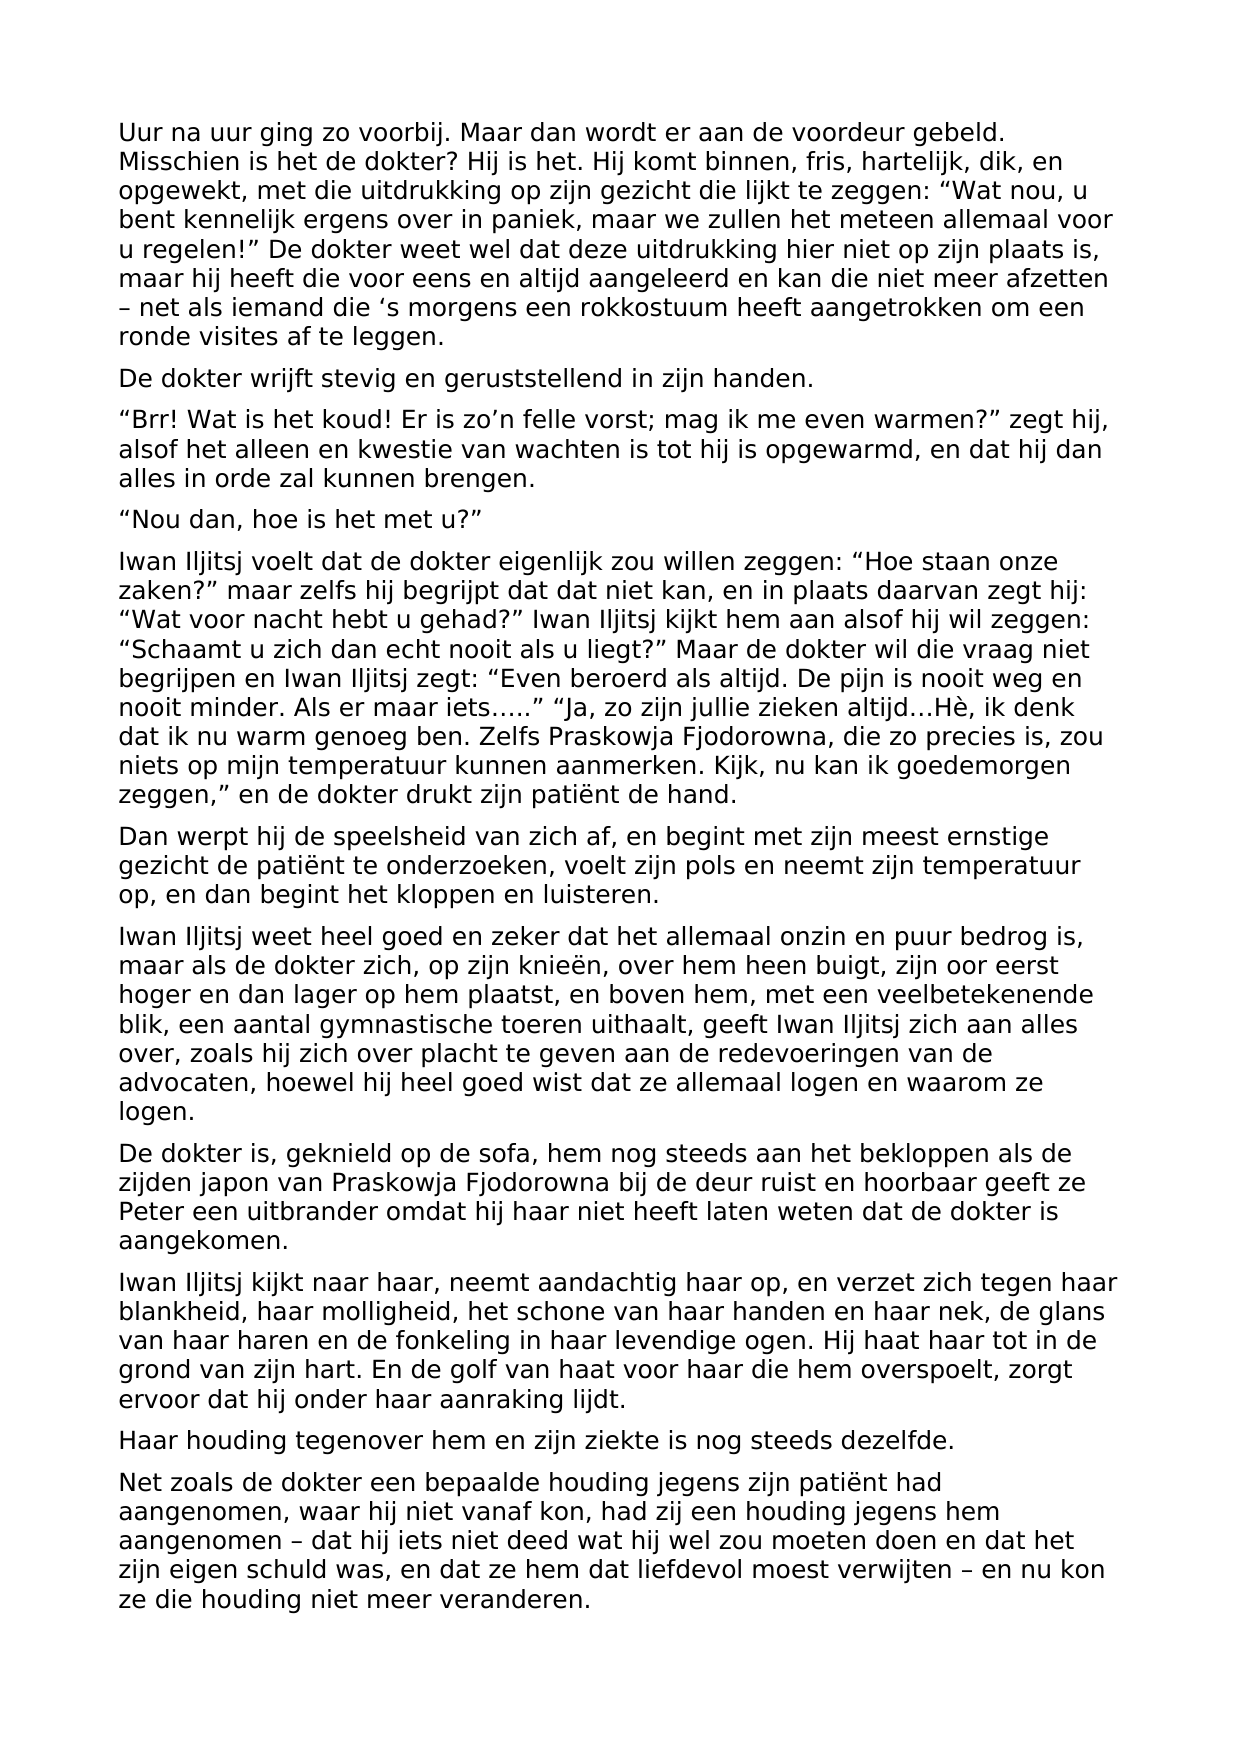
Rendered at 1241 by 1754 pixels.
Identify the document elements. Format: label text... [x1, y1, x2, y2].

text Haar houding tegenover hem en zijn ziekte is nog steeds dezelfde. [118, 1426, 1122, 1456]
text “Nou dan, hoe is het met u?” [118, 506, 1122, 535]
text Iwan Iljitsj voelt dat de dokter eigenlijk zou willen zeggen: “Hoe staan onze zaken?” maar zelfs hij begrijpt dat dat niet kan, en in plaats daarvan zegt hij: “Wat voor nacht hebt u gehad?” Iwan Iljitsj kijkt hem aan alsof hij wil zeggen: “Schaamt u zich dan echt nooit als u liegt?” Maar de dokter wil die vraag niet begrijpen en Iwan Iljitsj zegt: “Even beroerd als altijd. De pijn is nooit weg en nooit minder. Als er maar iets…..” “Ja, zo zijn jullie zieken altijd…Hè, ik denk dat ik nu warm genoeg ben. Zelfs Praskowja Fjodorowna, die zo precies is, zou niets op mijn temperatuur kunnen aanmerken. Kijk, nu kan ik goedemorgen zeggen,” en de dokter drukt zijn patiënt de hand. [118, 547, 1122, 810]
text De dokter wrijft stevig en geruststellend in zijn handen. [118, 364, 1122, 393]
text Net zoals de dokter een bepaalde houding jegens zijn patiënt had aangenomen, waar hij niet vanaf kon, had zij een houding jegens hem aangenomen – dat hij iets niet deed wat hij wel zou moeten doen en dat het zijn eigen schuld was, en dat ze hem dat liefdevol moest verwijten – en nu kon ze die houding niet meer veranderen. [118, 1468, 1122, 1614]
text De dokter is, geknield op de sofa, hem nog steeds aan het bekloppen als de zijden japon van Praskowja Fjodorowna bij de deur ruist en hoorbaar geeft ze Peter een uitbrander omdat hij haar niet heeft laten weten dat de dokter is aangekomen. [118, 1139, 1122, 1256]
text Iwan Iljitsj weet heel goed en zeker dat het allemaal onzin en puur bedrog is, maar als de dokter zich, op zijn knieën, over hem heen buigt, zijn oor eerst hoger en dan lager op hem plaatst, en boven hem, met een veelbetekenende blik, een aantal gymnastische toeren uithaalt, geeft Iwan Iljitsj zich aan alles over, zoals hij zich over placht te geven aan de redevoeringen van de advocaten, hoewel hij heel goed wist dat ze allemaal logen en waarom ze logen. [118, 922, 1122, 1126]
text “Brr! Wat is het koud! Er is zo’n felle vorst; mag ik me even warmen?” zegt hij, alsof het alleen en kwestie van wachten is tot hij is opgewarmd, en dat hij dan alles in orde zal kunnen brengen. [118, 406, 1122, 493]
text Uur na uur ging zo voorbij. Maar dan wordt er aan de voordeur gebeld. Misschien is het de dokter? Hij is het. Hij komt binnen, fris, hartelijk, dik, en opgewekt, met die uitdrukking op zijn gezicht die lijkt te zeggen: “Wat nou, u bent kennelijk ergens over in paniek, maar we zullen het meteen allemaal voor u regelen!” De dokter weet wel dat deze uitdrukking hier niet op zijn plaats is, maar hij heeft die voor eens en altijd aangeleerd en kan die niet meer afzetten – net als iemand die ‘s morgens een rokkostuum heeft aangetrokken om een ronde visites af te leggen. [118, 118, 1122, 351]
text Dan werpt hij de speelsheid van zich af, en begint met zijn meest ernstige gezicht de patiënt te onderzoeken, voelt zijn pols en neemt zijn temperatuur op, en dan begint het kloppen en luisteren. [118, 822, 1122, 910]
text Iwan Iljitsj kijkt naar haar, neemt aandachtig haar op, en verzet zich tegen haar blankheid, haar molligheid, het schone van haar handen en haar nek, de glans van haar haren en de fonkeling in haar levendige ogen. Hij haat haar tot in de grond van zijn hart. En de golf van haat voor haar die hem overspoelt, zorgt ervoor dat hij onder haar aanraking lijdt. [118, 1268, 1122, 1414]
